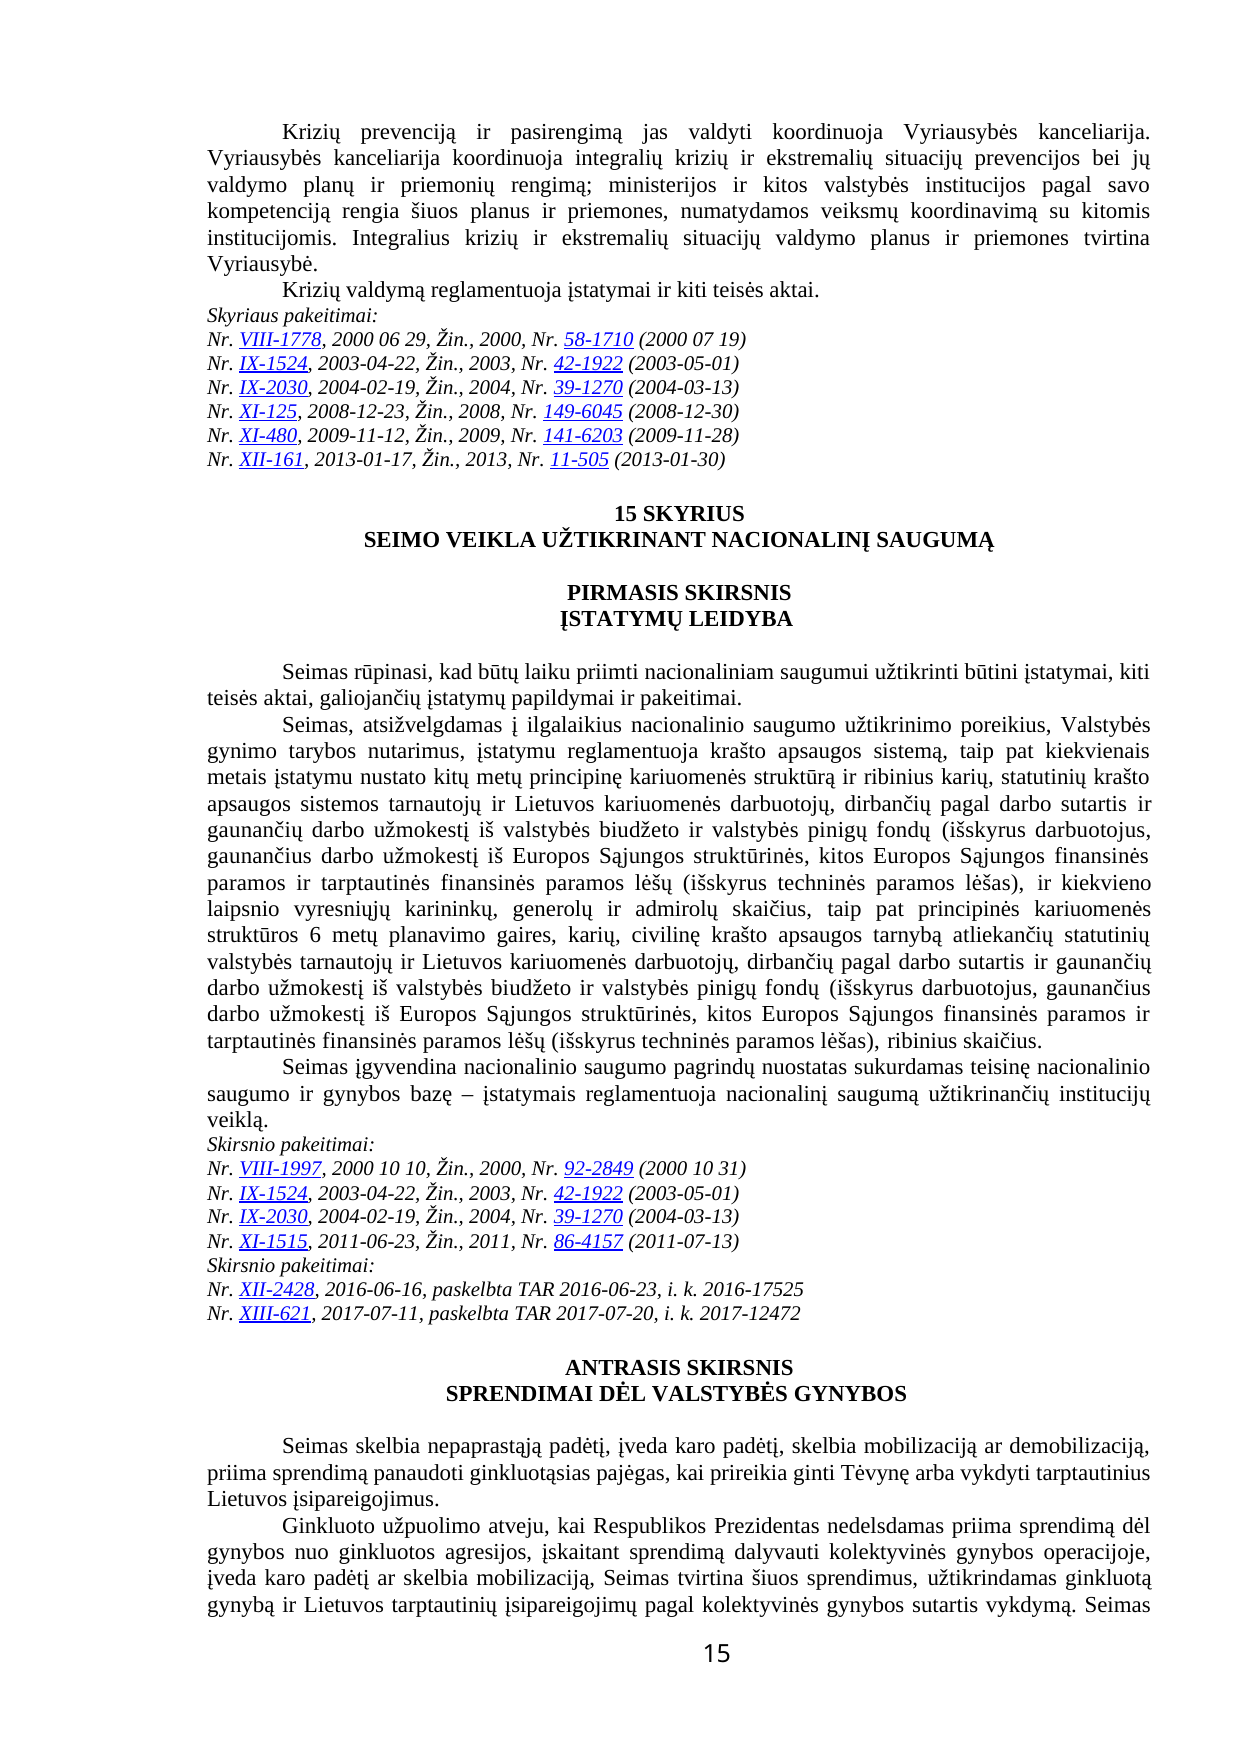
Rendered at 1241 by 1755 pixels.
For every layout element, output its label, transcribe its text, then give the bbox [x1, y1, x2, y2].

text AntrasIS skirsnis [207, 1353, 1152, 1380]
text Nr. IX-1524, 2003-04-22, Žin., 2003, Nr. 42-1922 (2003-05-01) [207, 351, 1152, 375]
text Nr. XII-2428, 2016-06-16, paskelbta TAR 2016-06-23, i. k. 2016-17525 [207, 1277, 1152, 1301]
text Nr. VIII-1997, 2000 10 10, Žin., 2000, Nr. 92-2849 (2000 10 31) [207, 1156, 1152, 1180]
text Seimas skelbia nepaprastąją padėtį, įveda karo padėtį, skelbia mobilizaciją ar demobilizaciją, priima sprendimą panaudoti ginkluotąsias pajėgas, kai prireikia ginti Tėvynę arba vykdyti tarptautinius Lietuvos įsipareigojimus. [207, 1433, 1152, 1512]
text Nr. VIII-1778, 2000 06 29, Žin., 2000, Nr. 58-1710 (2000 07 19) [207, 327, 1152, 351]
text Skirsnio pakeitimai: [207, 1253, 1152, 1277]
text 15 skyrius [207, 500, 1152, 526]
text Nr. XII-161, 2013-01-17, Žin., 2013, Nr. 11-505 (2013-01-30) [207, 447, 1152, 471]
text Ginkluoto užpuolimo atveju, kai Respublikos Prezidentas nedelsdamas priima sprendimą dėl gynybos nuo ginkluotos agresijos, įskaitant sprendimą dalyvauti kolektyvinės gynybos operacijoje, įveda karo padėtį ar skelbia mobilizaciją, Seimas tvirtina šiuos sprendimus, užtikrindamas ginkluotą gynybą ir Lietuvos tarptautinių įsipareigojimų pagal kolektyvinės gynybos sutartis vykdymą. Seimas [207, 1512, 1152, 1617]
text Nr. XI-1515, 2011-06-23, Žin., 2011, Nr. 86-4157 (2011-07-13) [207, 1228, 1152, 1253]
text Seimas rūpinasi, kad būtų laiku priimti nacionaliniam saugumui užtikrinti būtini įstatymai, kiti teisės aktai, galiojančių įstatymų papildymai ir pakeitimai. [207, 658, 1152, 711]
text PirmasIS skirsnis [207, 579, 1152, 605]
text Skirsnio pakeitimai: [207, 1132, 1152, 1156]
text Nr. XI-480, 2009-11-12, Žin., 2009, Nr. 141-6203 (2009-11-28) [207, 423, 1152, 447]
text Seimas įgyvendina nacionalinio saugumo pagrindų nuostatas sukurdamas teisinę nacionalinio saugumo ir gynybos bazę – įstatymais reglamentuoja nacionalinį saugumą užtikrinančių institucijų veiklą. [207, 1053, 1152, 1132]
text Nr. IX-2030, 2004-02-19, Žin., 2004, Nr. 39-1270 (2004-03-13) [207, 1204, 1152, 1228]
text Nr. IX-2030, 2004-02-19, Žin., 2004, Nr. 39-1270 (2004-03-13) [207, 375, 1152, 399]
text Krizių valdymą reglamentuoja įstatymai ir kiti teisės aktai. [207, 276, 1152, 303]
text Seimas, atsižvelgdamas į ilgalaikius nacionalinio saugumo užtikrinimo poreikius, Valstybės gynimo tarybos nutarimus, įstatymu reglamentuoja krašto apsaugos sistemą, taip pat kiekvienais metais įstatymu nustato kitų metų principinę kariuomenės struktūrą ir ribinius karių, statutinių krašto apsaugos sistemos tarnautojų ir Lietuvos kariuomenės darbuotojų, dirbančių pagal darbo sutartis ir gaunančių darbo užmokestį iš valstybės biudžeto ir valstybės pinigų fondų (išskyrus darbuotojus, gaunančius darbo užmokestį iš Europos Sąjungos struktūrinės, kitos Europos Sąjungos finansinės paramos ir tarptautinės finansinės paramos lėšų (išskyrus techninės paramos lėšas), ir kiekvieno laipsnio vyresniųjų karininkų, generolų ir admirolų skaičius, taip pat principinės kariuomenės struktūros 6 metų planavimo gaires, karių, civilinę krašto apsaugos tarnybą atliekančių statutinių valstybės tarnautojų ir Lietuvos kariuomenės darbuotojų, dirbančių pagal darbo sutartis ir gaunančių darbo užmokestį iš valstybės biudžeto ir valstybės pinigų fondų (išskyrus darbuotojus, gaunančius darbo užmokestį iš Europos Sąjungos struktūrinės, kitos Europos Sąjungos finansinės paramos ir tarptautinės finansinės paramos lėšų (išskyrus techninės paramos lėšas), ribinius skaičius. [207, 711, 1152, 1053]
text Nr. IX-1524, 2003-04-22, Žin., 2003, Nr. 42-1922 (2003-05-01) [207, 1180, 1152, 1204]
text Skyriaus pakeitimai: [207, 303, 1152, 327]
text Krizių prevenciją ir pasirengimą jas valdyti koordinuoja Vyriausybės kanceliarija. Vyriausybės kanceliarija koordinuoja integralių krizių ir ekstremalių situacijų prevencijos bei jų valdymo planų ir priemonių rengimą; ministerijos ir kitos valstybės institucijos pagal savo kompetenciją rengia šiuos planus ir priemones, numatydamos veiksmų koordinavimą su kitomis institucijomis. Integralius krizių ir ekstremalių situacijų valdymo planus ir priemones tvirtina Vyriausybė. [207, 118, 1152, 276]
text SPRENDIMAI DĖL VALSTYBĖS GYNYBOS [207, 1380, 1152, 1406]
text ĮSTATYMŲ LEIDYBA [207, 605, 1152, 632]
text Nr. XIII-621, 2017-07-11, paskelbta TAR 2017-07-20, i. k. 2017-12472 [207, 1301, 1152, 1325]
text SEIMO VEIKLA UŽTIKRINANT NACIONALINĮ SAUGUMĄ [207, 526, 1152, 552]
text Nr. XI-125, 2008-12-23, Žin., 2008, Nr. 149-6045 (2008-12-30) [207, 399, 1152, 423]
